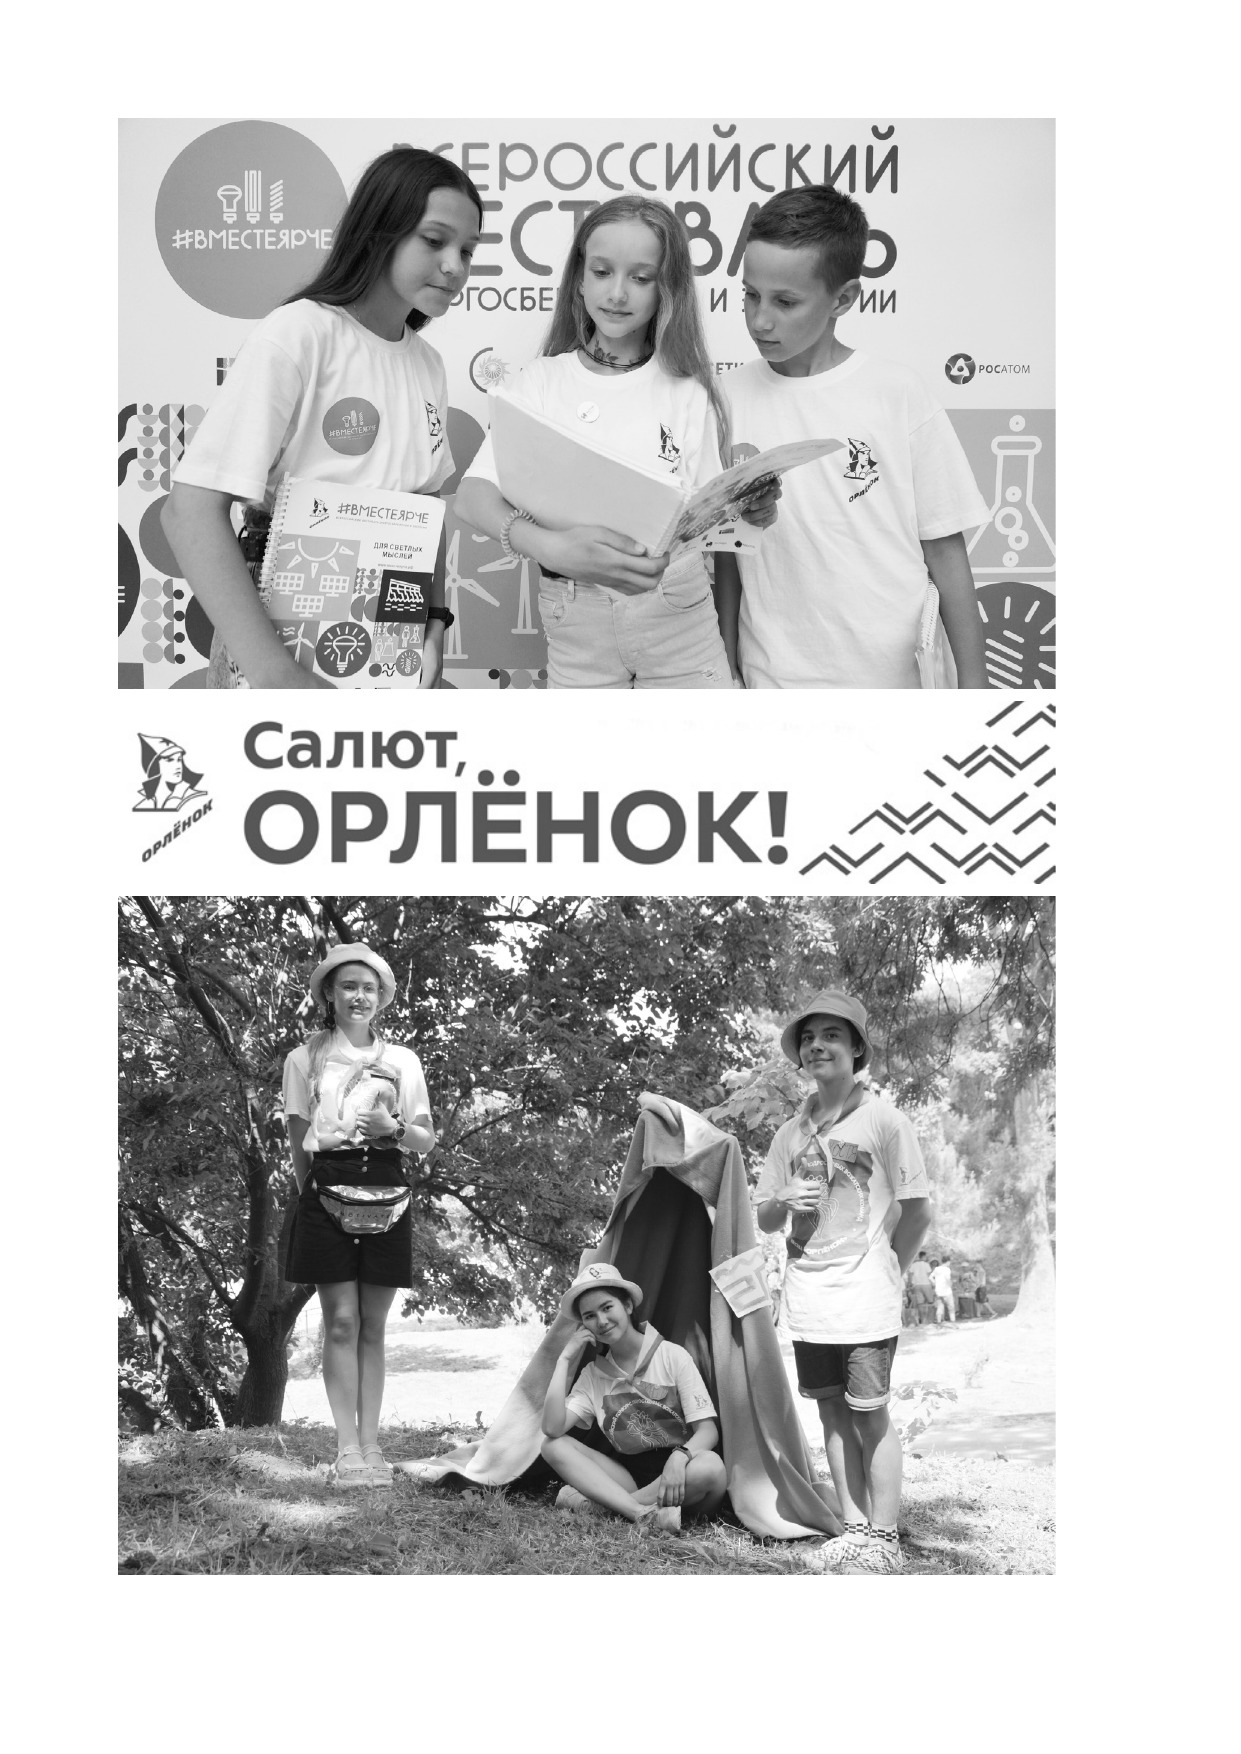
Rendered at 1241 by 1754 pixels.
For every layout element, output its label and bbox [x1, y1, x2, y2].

picture [118, 701, 1056, 884]
picture [118, 896, 1056, 1575]
picture [118, 118, 1056, 689]
